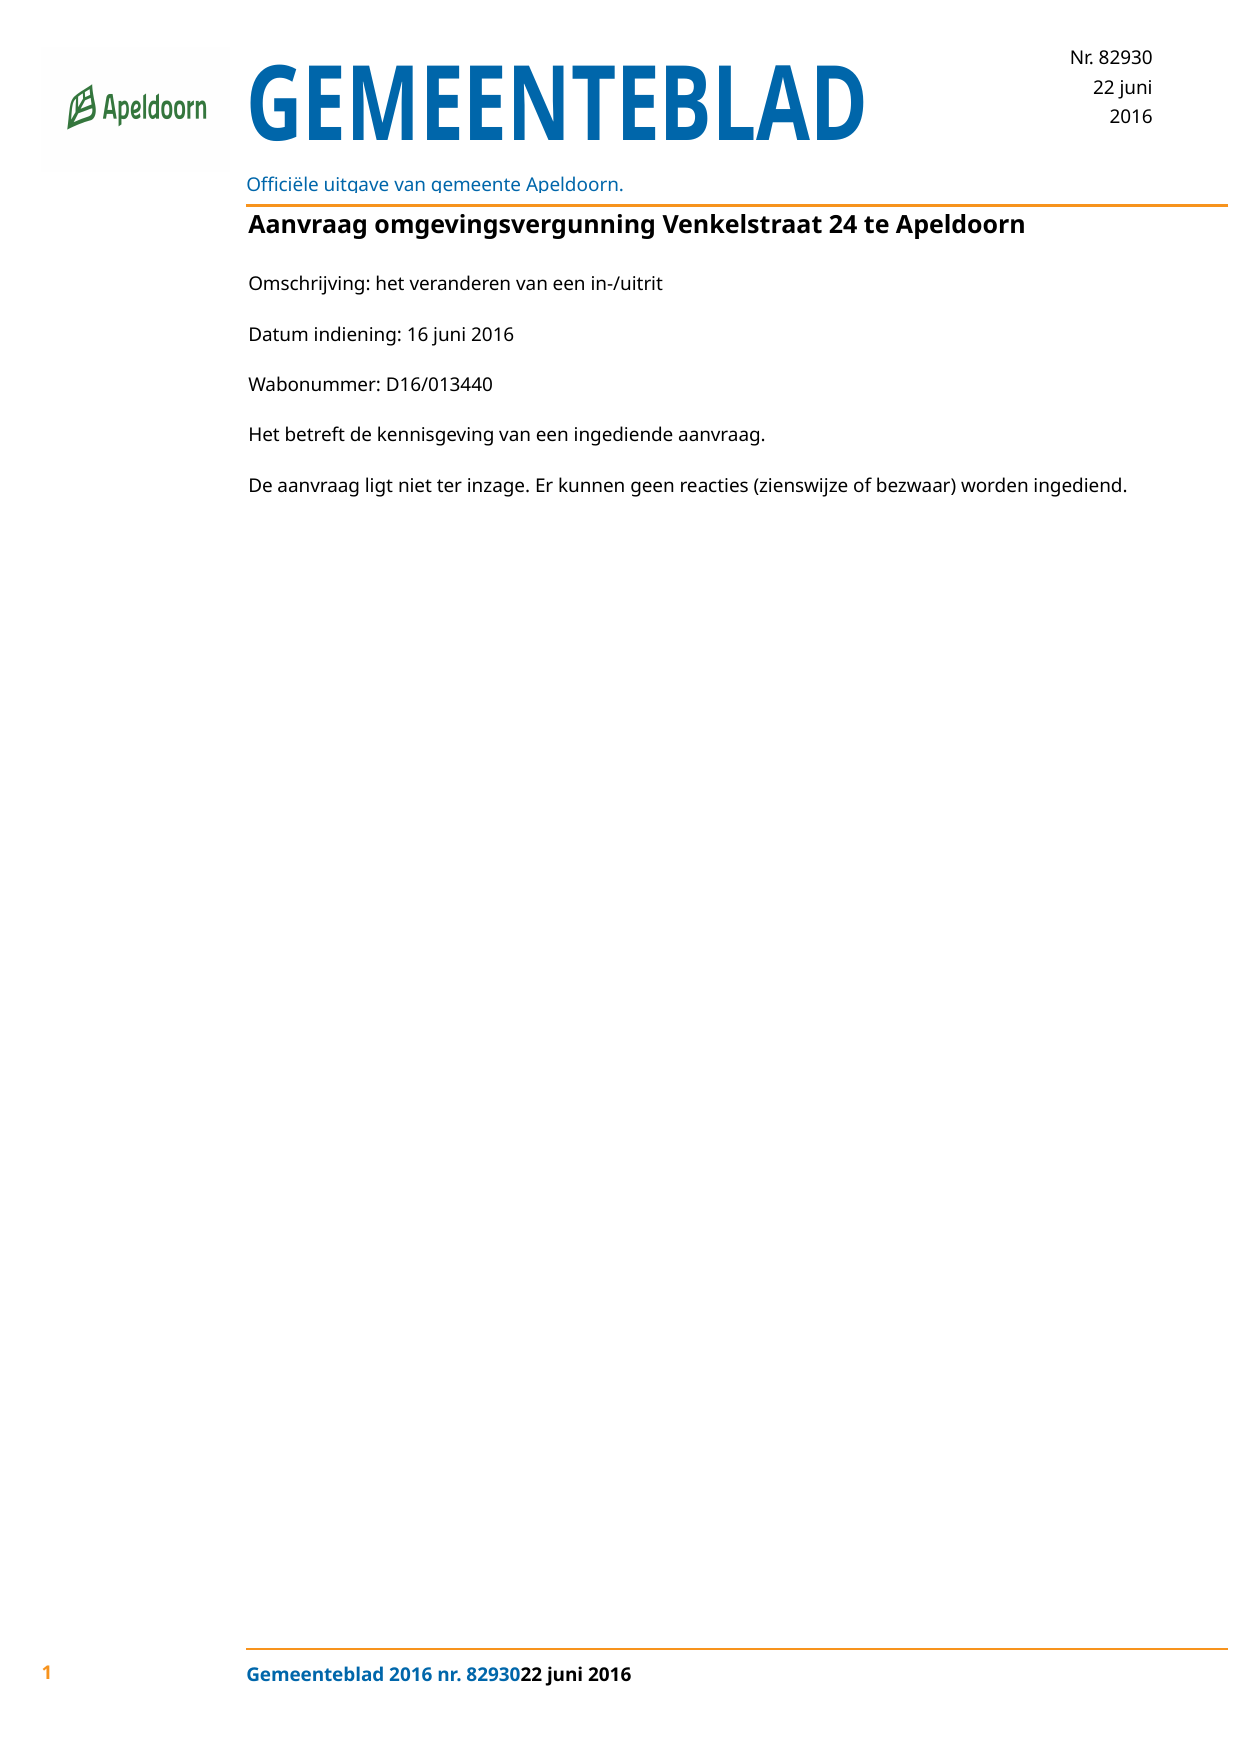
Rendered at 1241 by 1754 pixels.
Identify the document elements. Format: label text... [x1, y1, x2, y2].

text De aanvraag ligt niet ter inzage. Er kunnen geen reacties (zienswijze of bezwaar) worden ingediend. [248, 472, 1152, 498]
picture [41, 47, 231, 172]
text Wabonummer: D16/013440 [248, 371, 1152, 397]
text Omschrijving: het veranderen van een in-/uitrit [248, 270, 1152, 296]
text Aanvraag omgevingsvergunning Venkelstraat 24 te Apeldoorn [248, 207, 1152, 241]
text Het betreft de kennisgeving van een ingediende aanvraag. [248, 422, 1152, 447]
text Datum indiening: 16 juni 2016 [248, 321, 1152, 346]
